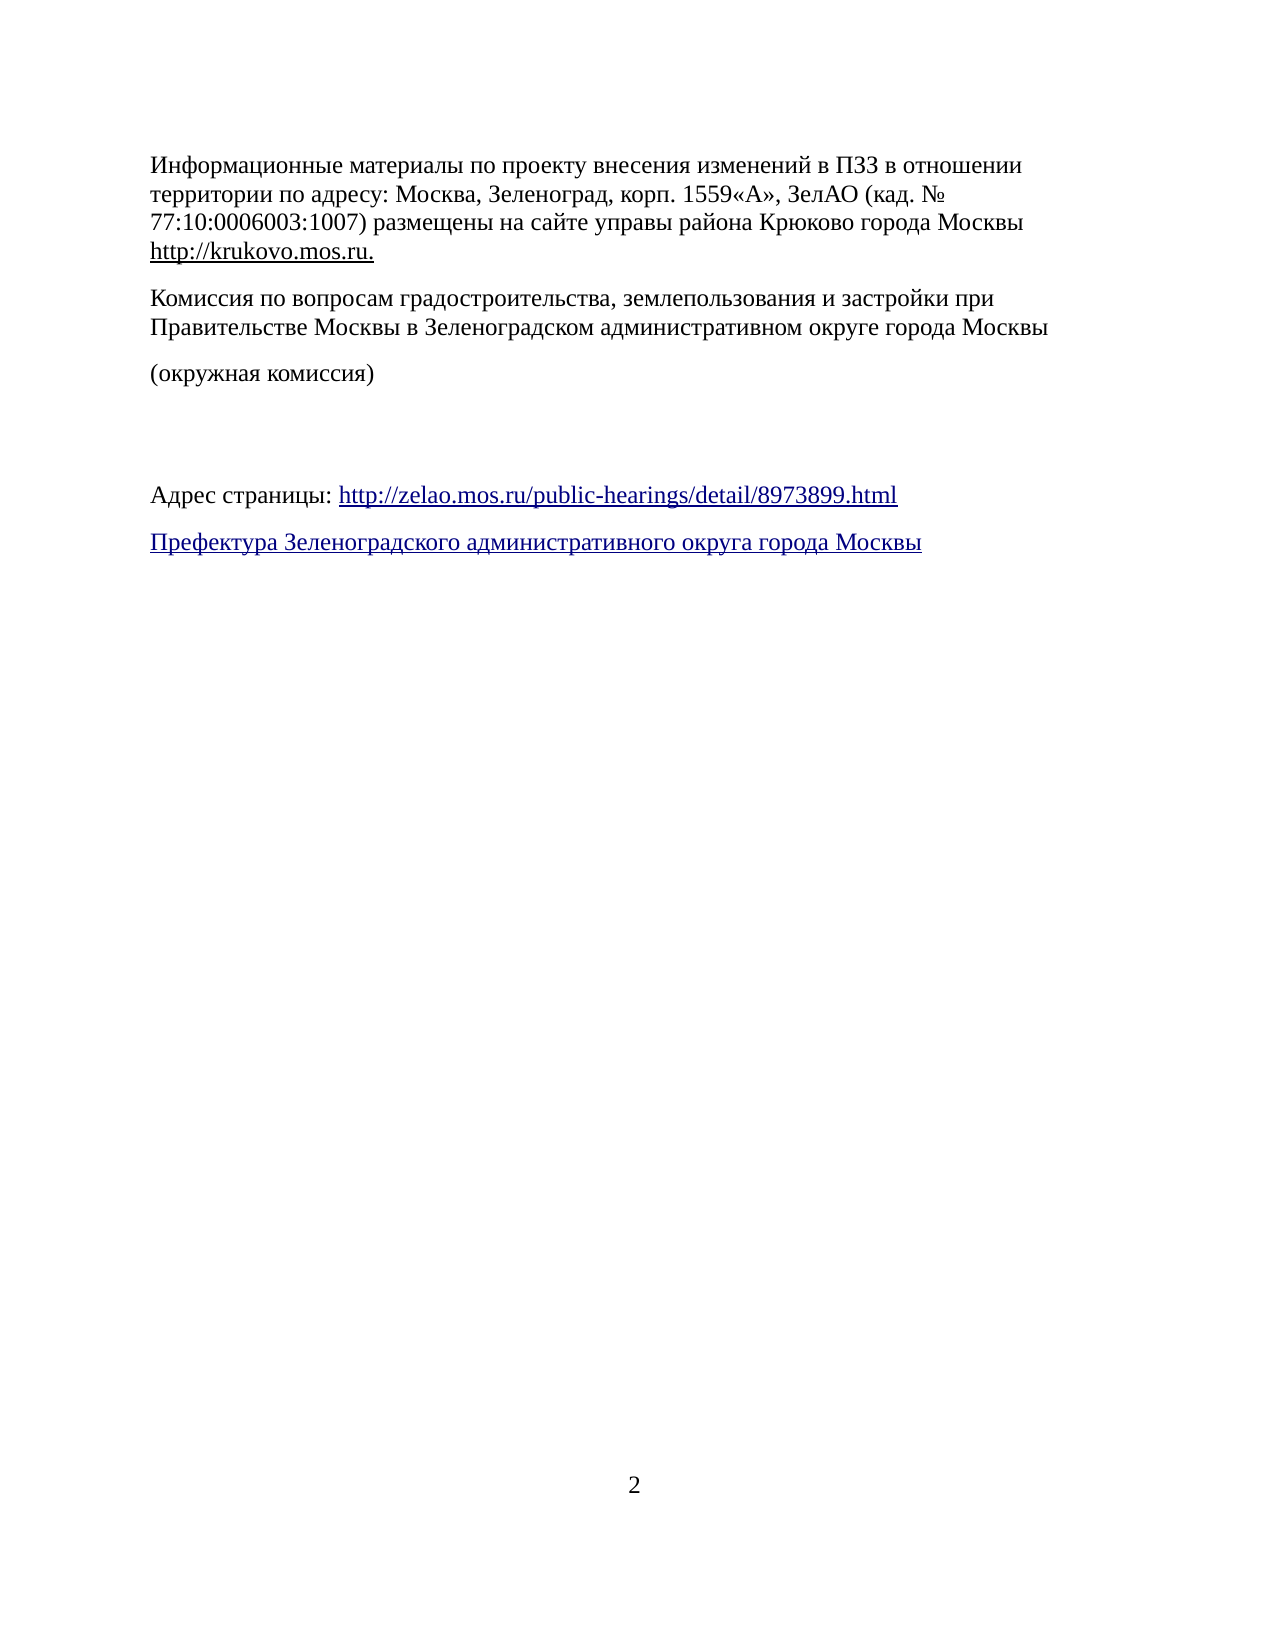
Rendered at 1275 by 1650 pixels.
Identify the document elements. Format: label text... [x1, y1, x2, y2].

text Адрес страницы: http://zelao.mos.ru/public-hearings/detail/8973899.html [150, 480, 1125, 509]
text Информационные материалы по проекту внесения изменений в ПЗЗ в отношении территории по адресу: Москва, Зеленоград, корп. 1559«А», ЗелАО (кад. № 77:10:0006003:1007) размещены на сайте управы района Крюково города Москвы http://krukovo.mos.ru. [150, 150, 1125, 265]
text Префектура Зеленоградского административного округа города Москвы [150, 527, 1125, 556]
text (окружная комиссия) [150, 358, 1125, 387]
text Комиссия по вопросам градостроительства, землепользования и застройки при Правительстве Москвы в Зеленоградском административном округе города Москвы [150, 283, 1125, 340]
